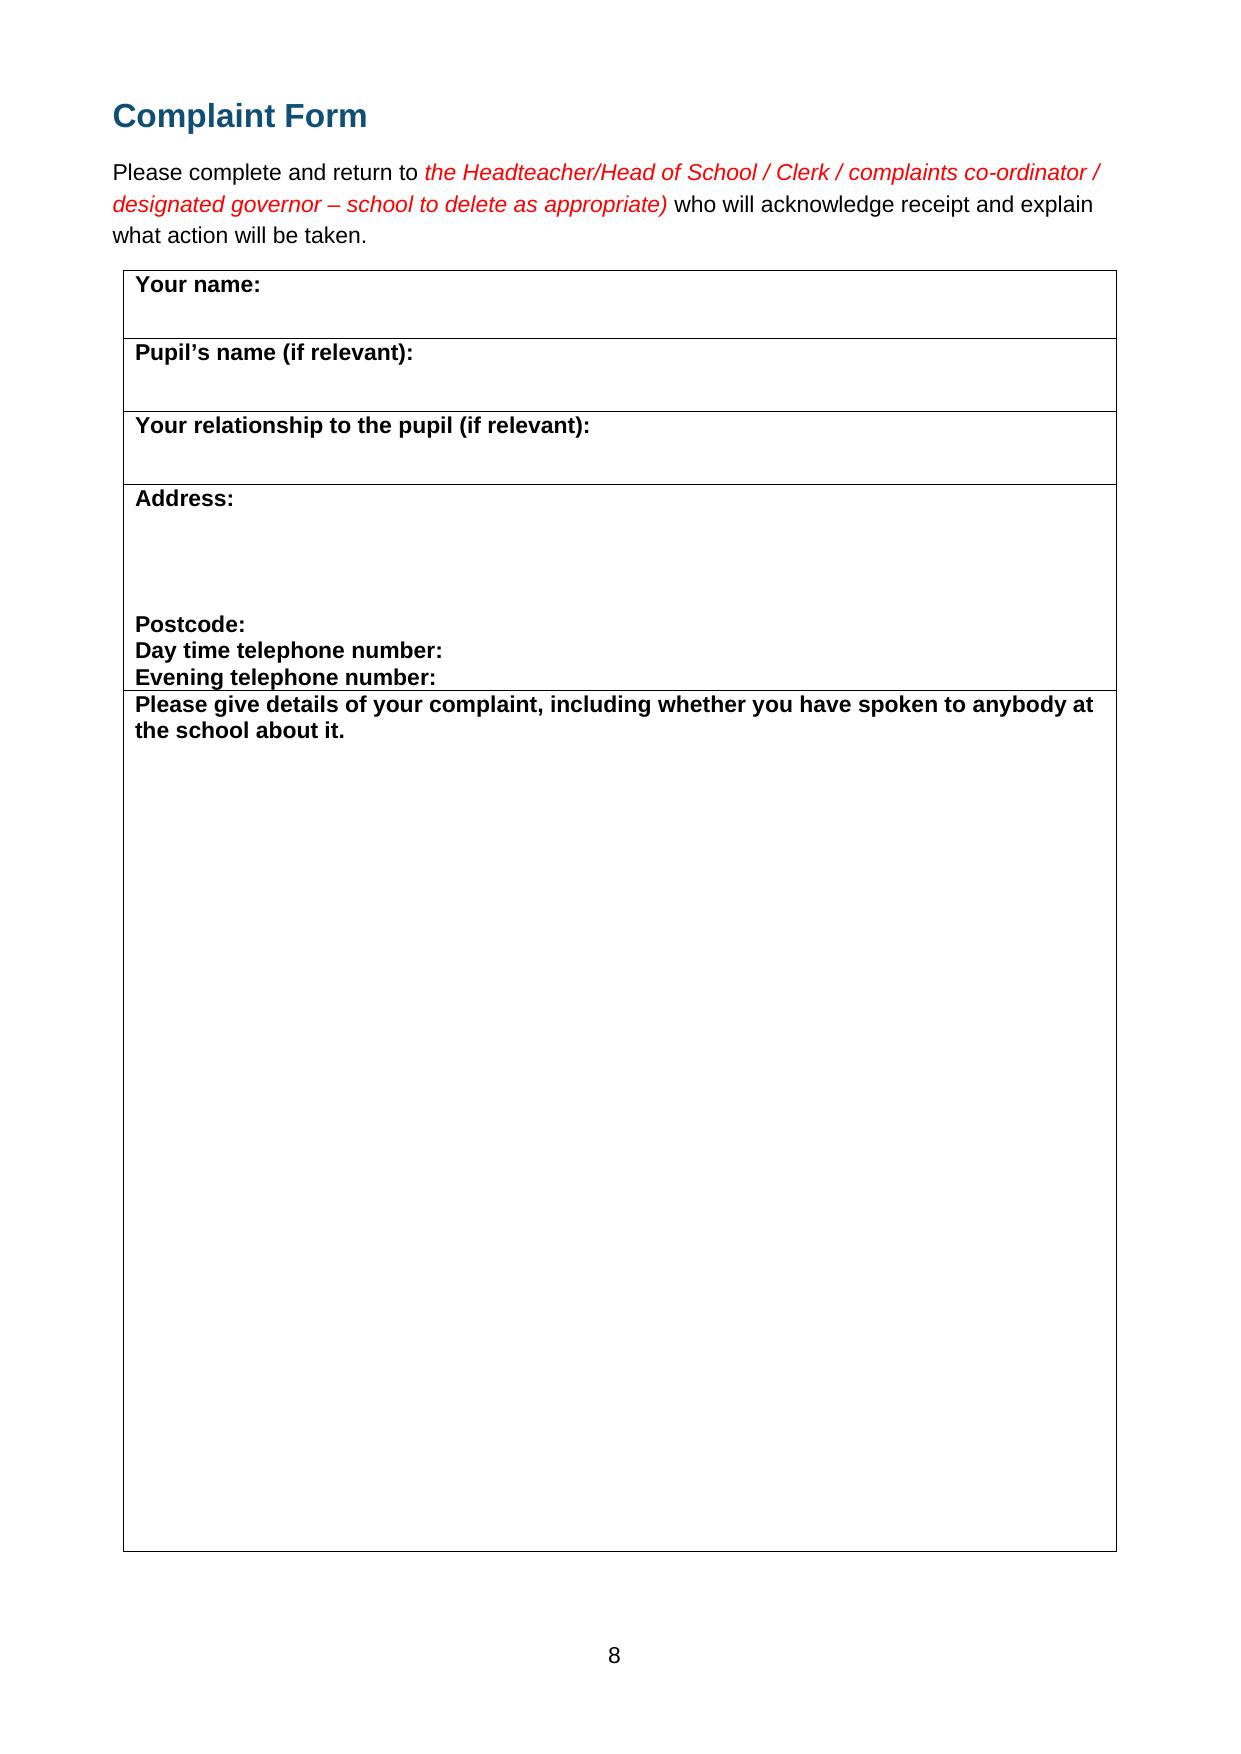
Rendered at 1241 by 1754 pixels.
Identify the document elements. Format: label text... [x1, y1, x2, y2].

table_cell Your relationship to the pupil (if relevant): [124, 412, 1116, 483]
table_header Your name: [124, 271, 1116, 338]
table_cell Pupil’s name (if relevant): [124, 339, 1116, 411]
table_cell Address: Postcode: Day time telephone number: Evening telephone number: [124, 485, 1116, 690]
table_cell Please give details of your complaint, including whether you have spoken to anybody at the school about it. [124, 691, 1116, 1551]
subtitle Complaint Form [112, 96, 1128, 134]
text Please complete and return to the Headteacher/Head of School / Clerk / complaints co-ordinator / designated governor – school to delete as appropriate) who will acknowledge receipt and explain what action will be taken. [112, 159, 1128, 248]
